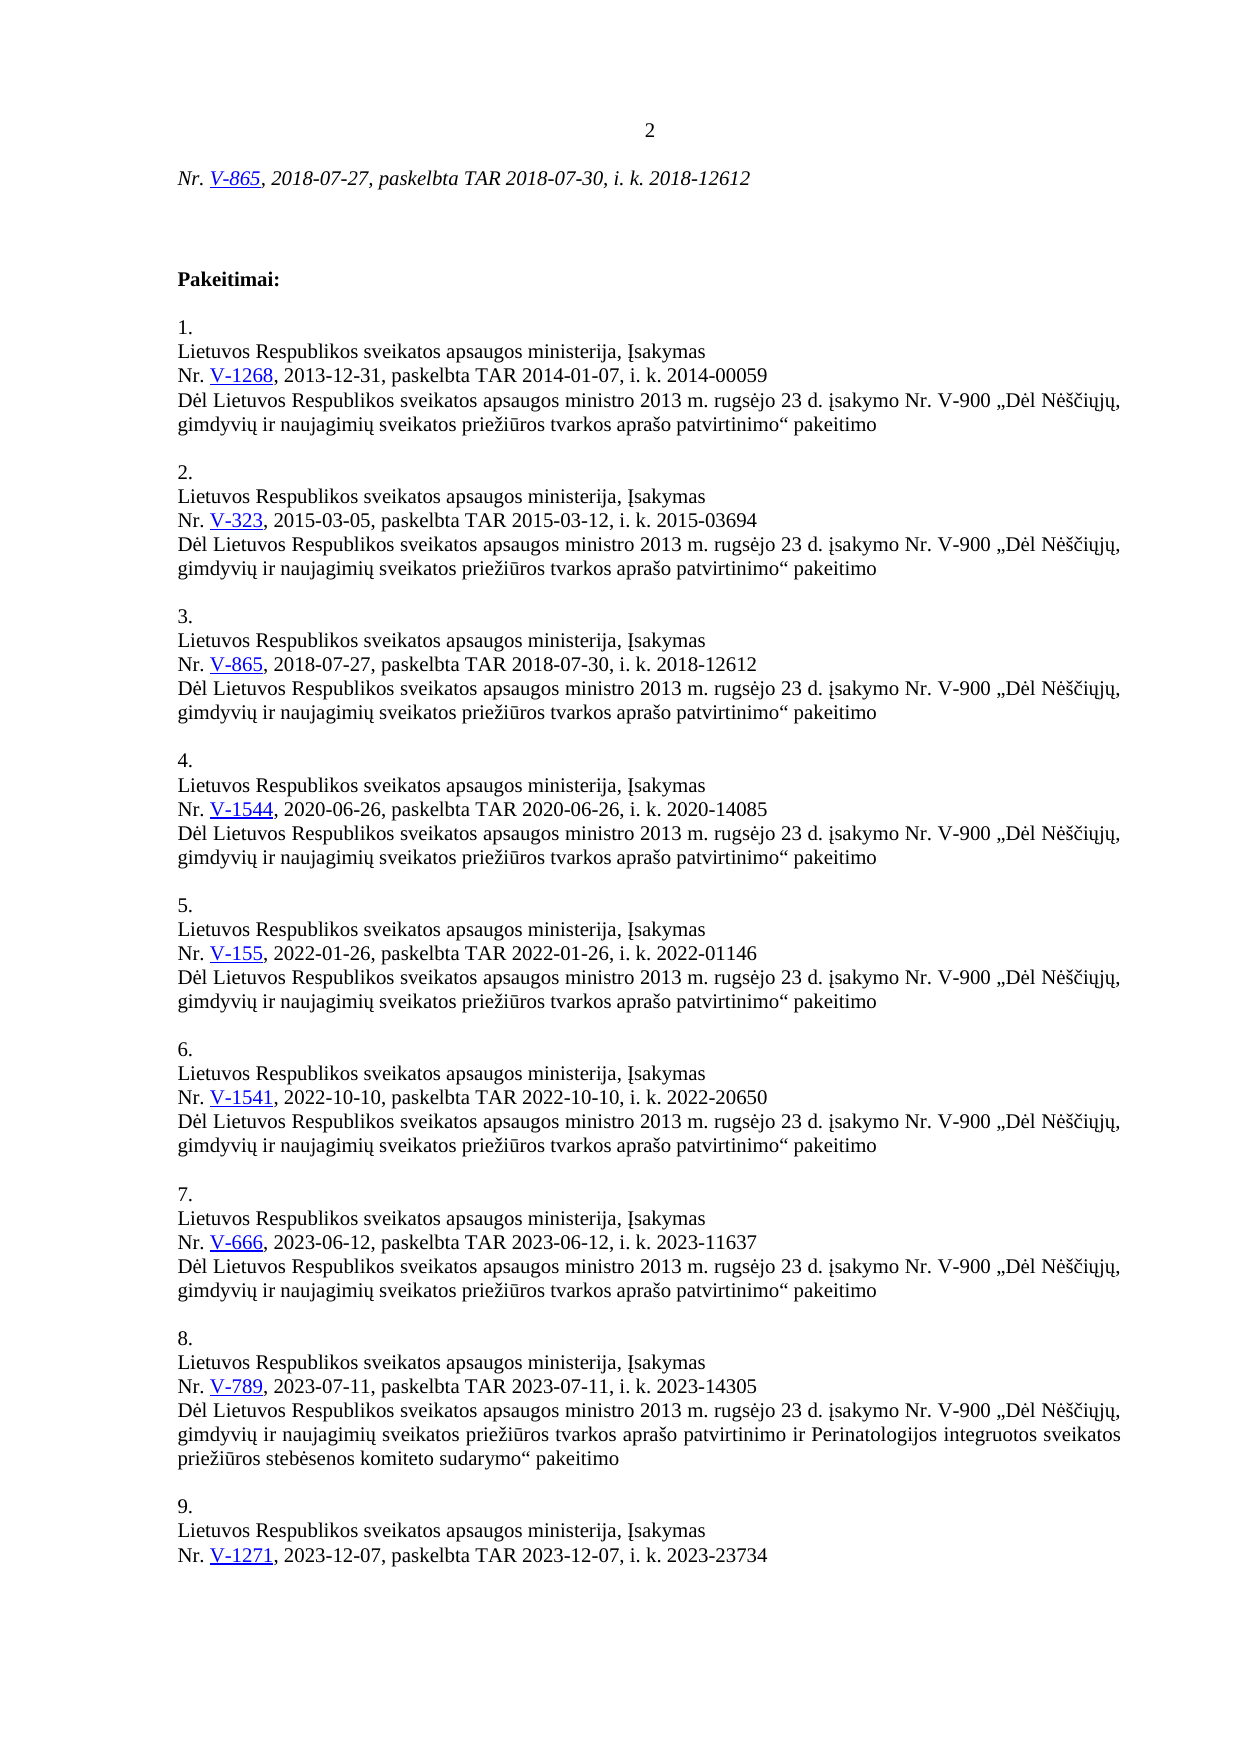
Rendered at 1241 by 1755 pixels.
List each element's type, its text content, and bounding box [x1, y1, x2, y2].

text Nr. V-666, 2023-06-12, paskelbta TAR 2023-06-12, i. k. 2023-11637 [177, 1230, 1122, 1254]
text Lietuvos Respublikos sveikatos apsaugos ministerija, Įsakymas [177, 1061, 1122, 1085]
text Nr. V-155, 2022-01-26, paskelbta TAR 2022-01-26, i. k. 2022-01146 [177, 941, 1122, 965]
text Dėl Lietuvos Respublikos sveikatos apsaugos ministro 2013 m. rugsėjo 23 d. įsakymo Nr. V-900 „Dėl Nėščiųjų, gimdyvių ir naujagimių sveikatos priežiūros tvarkos aprašo patvirtinimo“ pakeitimo [177, 1254, 1122, 1302]
text Dėl Lietuvos Respublikos sveikatos apsaugos ministro 2013 m. rugsėjo 23 d. įsakymo Nr. V-900 „Dėl Nėščiųjų, gimdyvių ir naujagimių sveikatos priežiūros tvarkos aprašo patvirtinimo“ pakeitimo [177, 821, 1122, 869]
text 3. [177, 604, 1122, 628]
text Lietuvos Respublikos sveikatos apsaugos ministerija, Įsakymas [177, 917, 1122, 941]
text Pakeitimai: [177, 267, 1122, 291]
text Dėl Lietuvos Respublikos sveikatos apsaugos ministro 2013 m. rugsėjo 23 d. įsakymo Nr. V-900 „Dėl Nėščiųjų, gimdyvių ir naujagimių sveikatos priežiūros tvarkos aprašo patvirtinimo“ pakeitimo [177, 965, 1122, 1013]
text 4. [177, 748, 1122, 772]
text Lietuvos Respublikos sveikatos apsaugos ministerija, Įsakymas [177, 484, 1122, 508]
text 7. [177, 1182, 1122, 1206]
text Dėl Lietuvos Respublikos sveikatos apsaugos ministro 2013 m. rugsėjo 23 d. įsakymo Nr. V-900 „Dėl Nėščiųjų, gimdyvių ir naujagimių sveikatos priežiūros tvarkos aprašo patvirtinimo“ pakeitimo [177, 676, 1122, 724]
text Nr. V-789, 2023-07-11, paskelbta TAR 2023-07-11, i. k. 2023-14305 [177, 1374, 1122, 1398]
text Nr. V-323, 2015-03-05, paskelbta TAR 2015-03-12, i. k. 2015-03694 [177, 508, 1122, 532]
text Dėl Lietuvos Respublikos sveikatos apsaugos ministro 2013 m. rugsėjo 23 d. įsakymo Nr. V-900 „Dėl Nėščiųjų, gimdyvių ir naujagimių sveikatos priežiūros tvarkos aprašo patvirtinimo“ pakeitimo [177, 387, 1122, 436]
text Nr. V-865, 2018-07-27, paskelbta TAR 2018-07-30, i. k. 2018-12612 [177, 166, 1122, 190]
text Dėl Lietuvos Respublikos sveikatos apsaugos ministro 2013 m. rugsėjo 23 d. įsakymo Nr. V-900 „Dėl Nėščiųjų, gimdyvių ir naujagimių sveikatos priežiūros tvarkos aprašo patvirtinimo“ pakeitimo [177, 532, 1122, 580]
text Lietuvos Respublikos sveikatos apsaugos ministerija, Įsakymas [177, 1350, 1122, 1374]
text Dėl Lietuvos Respublikos sveikatos apsaugos ministro 2013 m. rugsėjo 23 d. įsakymo Nr. V-900 „Dėl Nėščiųjų, gimdyvių ir naujagimių sveikatos priežiūros tvarkos aprašo patvirtinimo“ pakeitimo [177, 1109, 1122, 1157]
text Lietuvos Respublikos sveikatos apsaugos ministerija, Įsakymas [177, 1206, 1122, 1230]
text Nr. V-1268, 2013-12-31, paskelbta TAR 2014-01-07, i. k. 2014-00059 [177, 363, 1122, 387]
text Dėl Lietuvos Respublikos sveikatos apsaugos ministro 2013 m. rugsėjo 23 d. įsakymo Nr. V-900 „Dėl Nėščiųjų, gimdyvių ir naujagimių sveikatos priežiūros tvarkos aprašo patvirtinimo ir Perinatologijos integruotos sveikatos priežiūros stebėsenos komiteto sudarymo“ pakeitimo [177, 1398, 1122, 1470]
text Lietuvos Respublikos sveikatos apsaugos ministerija, Įsakymas [177, 339, 1122, 363]
text Nr. V-1271, 2023-12-07, paskelbta TAR 2023-12-07, i. k. 2023-23734 [177, 1542, 1122, 1567]
text Nr. V-1541, 2022-10-10, paskelbta TAR 2022-10-10, i. k. 2022-20650 [177, 1085, 1122, 1109]
text Lietuvos Respublikos sveikatos apsaugos ministerija, Įsakymas [177, 628, 1122, 652]
text Nr. V-865, 2018-07-27, paskelbta TAR 2018-07-30, i. k. 2018-12612 [177, 652, 1122, 676]
text Lietuvos Respublikos sveikatos apsaugos ministerija, Įsakymas [177, 772, 1122, 797]
text Nr. V-1544, 2020-06-26, paskelbta TAR 2020-06-26, i. k. 2020-14085 [177, 797, 1122, 821]
text 9. [177, 1494, 1122, 1518]
text 8. [177, 1326, 1122, 1350]
text 5. [177, 893, 1122, 917]
text 6. [177, 1037, 1122, 1061]
text 2. [177, 460, 1122, 484]
text Lietuvos Respublikos sveikatos apsaugos ministerija, Įsakymas [177, 1518, 1122, 1542]
text 1. [177, 315, 1122, 339]
